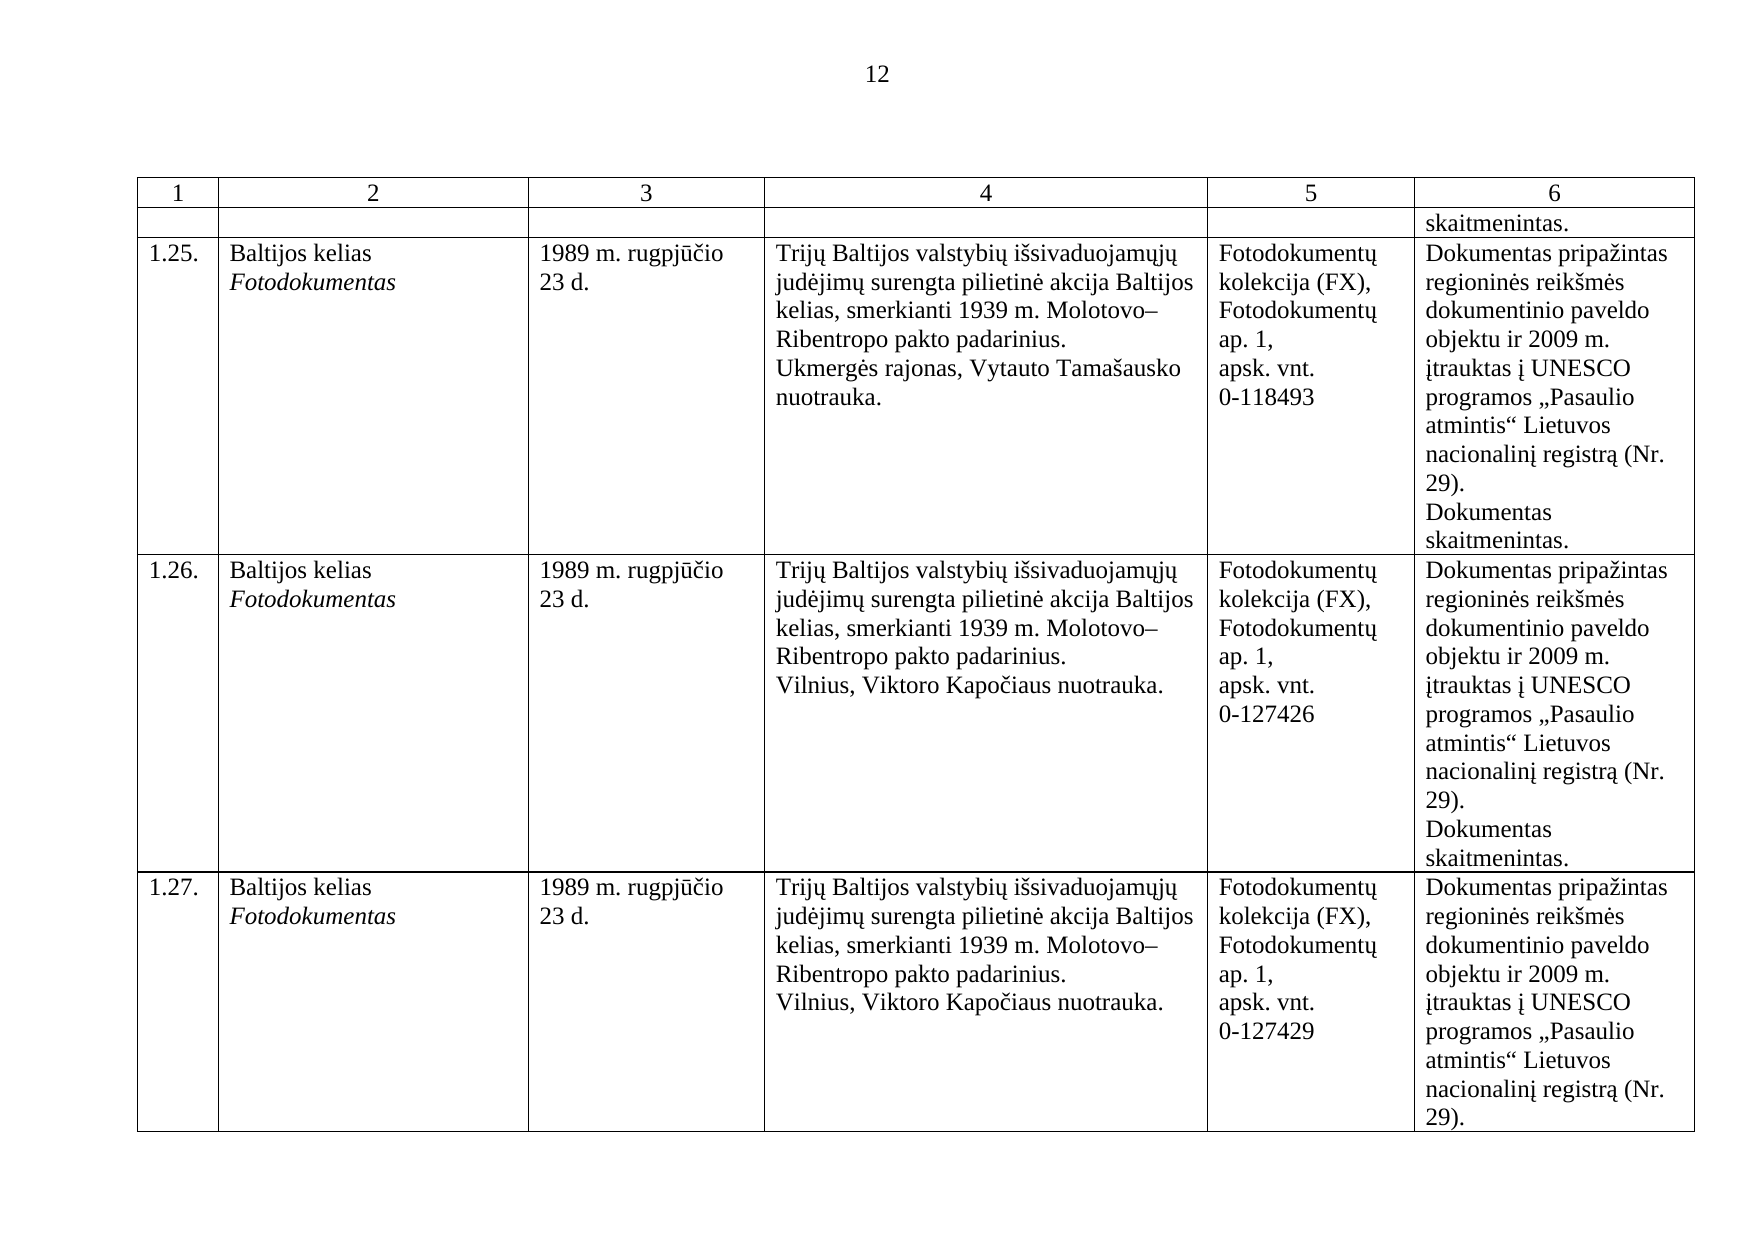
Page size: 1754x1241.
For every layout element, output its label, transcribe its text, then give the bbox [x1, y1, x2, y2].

table_cell Baltijos kelias Fotodokumentas [219, 238, 528, 554]
table_cell [765, 208, 1207, 237]
table_cell Fotodokumentų kolekcija (FX), Fotodokumentų ap. 1, apsk. vnt. 0-127429 [1208, 873, 1414, 1131]
table_cell 1.25. [138, 238, 218, 554]
table_cell 1.27. [138, 873, 218, 1131]
table_cell Baltijos kelias Fotodokumentas [219, 873, 528, 1131]
table_cell Dokumentas pripažintas regioninės reikšmės dokumentinio paveldo objektu ir 2009 m. įtrauktas į UNESCO programos „Pasaulio atmintis“ Lietuvos nacionalinį registrą (Nr. 29). Dokumentas skaitmenintas. [1415, 555, 1694, 871]
table_cell 1989 m. rugpjūčio 23 d. [529, 873, 764, 1131]
table_cell Trijų Baltijos valstybių išsivaduojamųjų judėjimų surengta pilietinė akcija Baltijos kelias, smerkianti 1939 m. Molotovo–Ribentropo pakto padarinius. Vilnius, Viktoro Kapočiaus nuotrauka. [765, 555, 1207, 871]
table_cell [529, 208, 764, 237]
table_header 3 [529, 178, 764, 207]
table_header 5 [1208, 178, 1414, 207]
table_cell Trijų Baltijos valstybių išsivaduojamųjų judėjimų surengta pilietinė akcija Baltijos kelias, smerkianti 1939 m. Molotovo–Ribentropo pakto padarinius. Vilnius, Viktoro Kapočiaus nuotrauka. [765, 873, 1207, 1131]
table_cell Fotodokumentų kolekcija (FX), Fotodokumentų ap. 1, apsk. vnt. 0-127426 [1208, 555, 1414, 871]
table_cell skaitmenintas. [1415, 208, 1694, 237]
table_cell Baltijos kelias Fotodokumentas [219, 555, 528, 871]
table_cell [1208, 208, 1414, 237]
table_cell [219, 208, 528, 237]
table_cell 1.26. [138, 555, 218, 871]
table_cell Trijų Baltijos valstybių išsivaduojamųjų judėjimų surengta pilietinė akcija Baltijos kelias, smerkianti 1939 m. Molotovo–Ribentropo pakto padarinius. Ukmergės rajonas, Vytauto Tamašausko nuotrauka. [765, 238, 1207, 554]
table_header 1 [138, 178, 218, 207]
table_cell [138, 208, 218, 237]
table_header 6 [1415, 178, 1694, 207]
table_cell 1989 m. rugpjūčio 23 d. [529, 238, 764, 554]
table_header 4 [765, 178, 1207, 207]
table_cell Dokumentas pripažintas regioninės reikšmės dokumentinio paveldo objektu ir 2009 m. įtrauktas į UNESCO programos „Pasaulio atmintis“ Lietuvos nacionalinį registrą (Nr. 29). Dokumentas skaitmenintas. [1415, 238, 1694, 554]
table_cell 1989 m. rugpjūčio 23 d. [529, 555, 764, 871]
table_cell Dokumentas pripažintas regioninės reikšmės dokumentinio paveldo objektu ir 2009 m. įtrauktas į UNESCO programos „Pasaulio atmintis“ Lietuvos nacionalinį registrą (Nr. 29). [1415, 873, 1694, 1131]
table_cell Fotodokumentų kolekcija (FX), Fotodokumentų ap. 1, apsk. vnt. 0-118493 [1208, 238, 1414, 554]
table_header 2 [219, 178, 528, 207]
